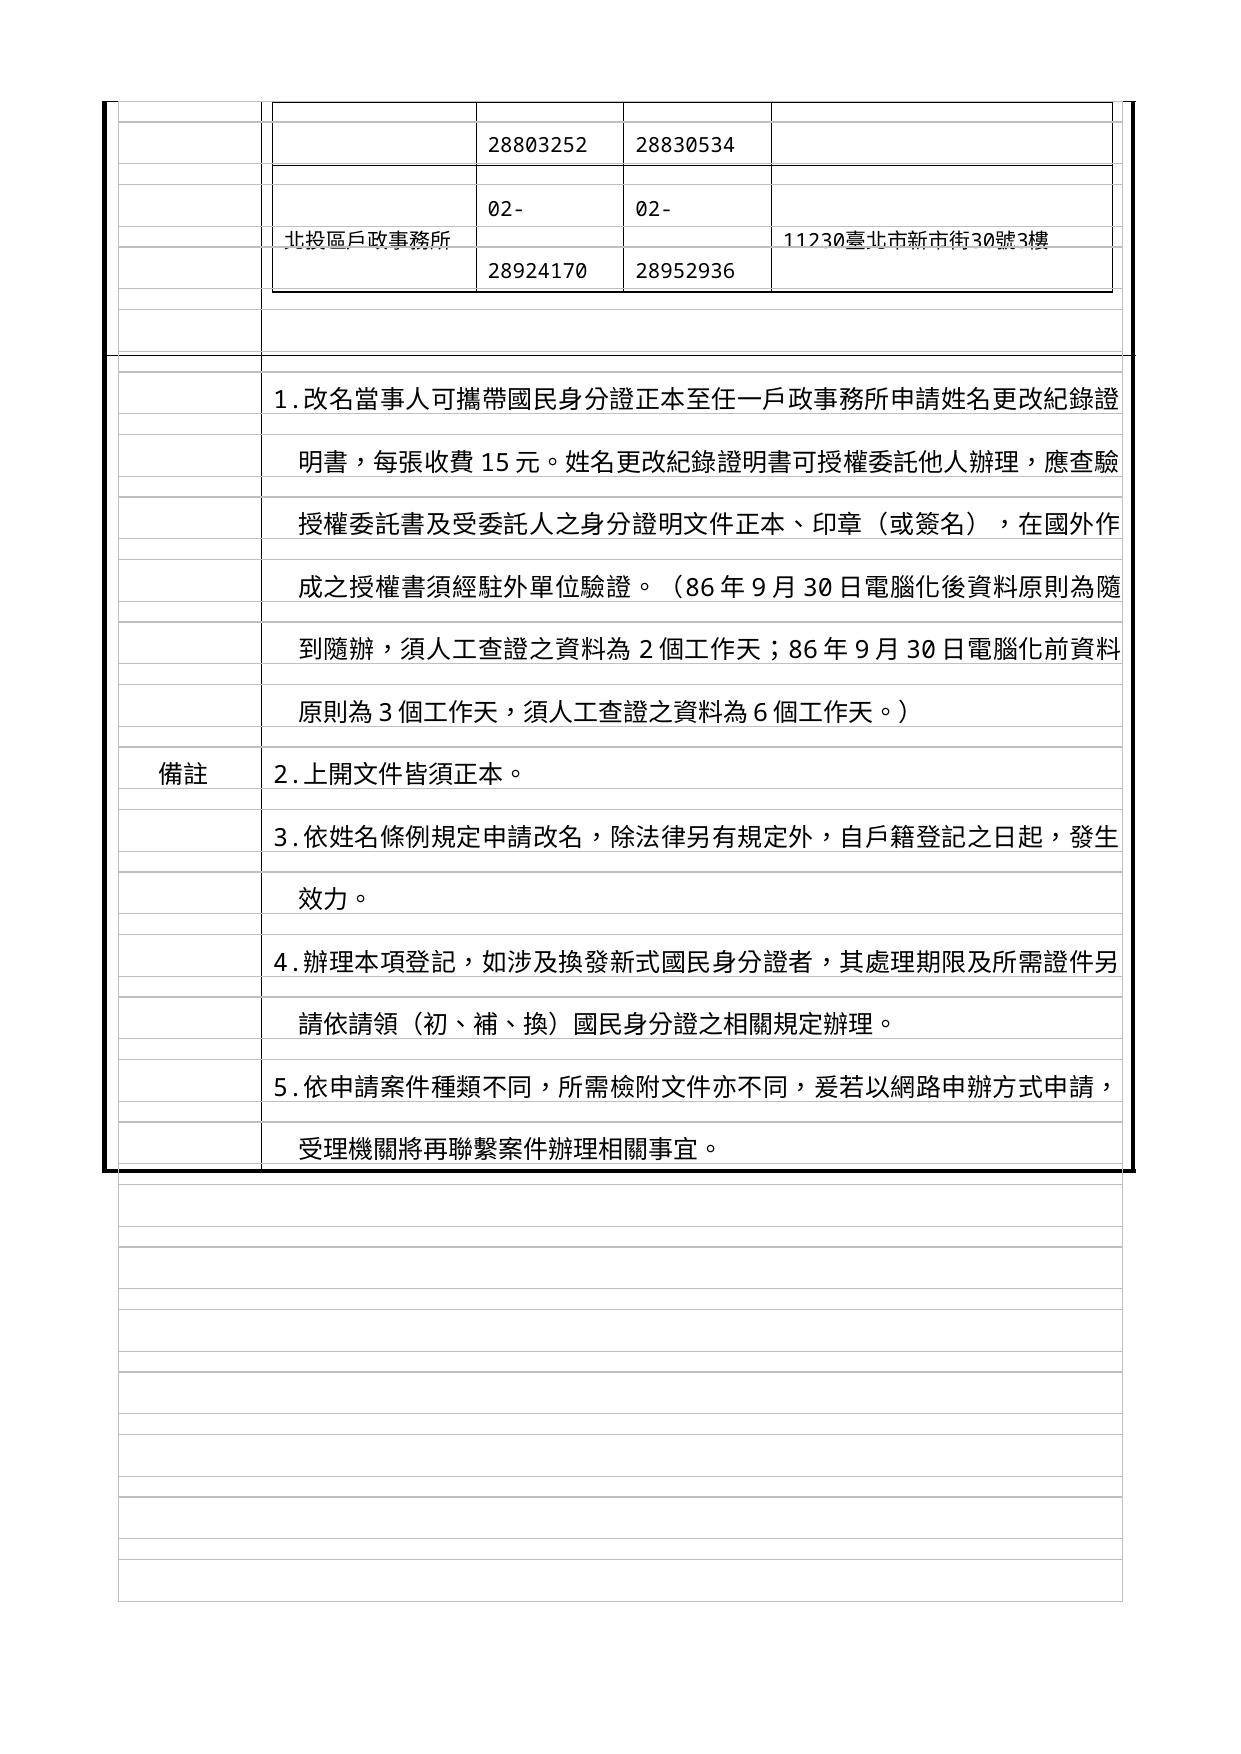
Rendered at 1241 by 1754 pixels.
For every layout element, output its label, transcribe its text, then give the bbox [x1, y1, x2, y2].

table_cell 承辦單位 [119, 248, 261, 288]
table_cell [119, 664, 261, 684]
table_cell 士林區戶政事務所 [273, 103, 476, 121]
table_cell [262, 1039, 1122, 1059]
table_cell 北投區戶政事務所 [273, 166, 476, 184]
table_cell 成之授權書須經駐外單位驗證。（86年9月30日電腦化後資料原則為隨 [262, 560, 1122, 601]
table_cell 授權委託書及受委託人之身分證明文件正本、印章（或簽名），在國外作 [262, 498, 1122, 538]
table_cell [262, 602, 1122, 621]
table_cell [119, 602, 261, 621]
table_cell 任一戶政事務所(有以下情形者除外) 同時申請撤銷原改名登記，應向原辦理登記之戶政事務所申請登記。 電話、傳真、地址：如附表 [1123, 102, 1131, 355]
table_cell [262, 356, 1122, 371]
table_cell [262, 727, 1122, 746]
table_cell 承辦單位 [107, 102, 118, 355]
table_cell [119, 373, 261, 413]
table_cell [624, 166, 771, 184]
table_cell 承辦單位 [119, 185, 261, 226]
table_cell [119, 685, 261, 726]
table_cell 承辦單位 [119, 289, 261, 309]
table_cell [262, 414, 1122, 434]
table_cell 11230臺北市新市街30號3樓 [772, 185, 1112, 226]
table_cell 11163臺北市中正路439號3樓 [772, 103, 1112, 121]
table_cell [262, 664, 1122, 684]
table_cell [119, 539, 261, 559]
table_cell [119, 810, 261, 851]
table_cell [119, 498, 261, 538]
table_cell 承辦單位 [119, 227, 261, 246]
table_cell 11230臺北市新市街30號3樓 [772, 248, 1112, 288]
table_cell 承辦單位 [119, 164, 261, 184]
table_cell 士林區戶政事務所 [273, 123, 476, 163]
table_cell 11230臺北市新市街30號3樓 [772, 227, 1112, 246]
table_cell [119, 560, 261, 601]
table_cell [477, 227, 623, 246]
table_cell [119, 623, 261, 663]
table_cell [262, 477, 1122, 496]
table_cell 02-28803252 [477, 103, 623, 121]
table_cell [119, 414, 261, 434]
table_cell 1.改名當事人可攜帶國民身分證正本至任一戶政事務所申請姓名更改紀錄證 [262, 373, 1122, 413]
table_cell [262, 852, 1122, 871]
table_cell [262, 1102, 1122, 1121]
table_cell 北投區戶政事務所 [273, 185, 476, 226]
table_cell 5.依申請案件種類不同，所需檢附文件亦不同，爰若以網路申辦方式申請， [262, 1060, 1122, 1101]
table_cell 任一戶政事務所(有以下情形者除外) 同時申請撤銷原改名登記，應向原辦理登記之戶政事務所申請登記。 電話、傳真、地址：如附表 [262, 310, 1122, 351]
table_cell [119, 1164, 261, 1168]
table_cell [119, 1060, 261, 1101]
table_cell 承辦單位 [119, 102, 261, 121]
table_cell [119, 1102, 261, 1121]
table_cell 請依請領（初、補、換）國民身分證之相關規定辦理。 [262, 998, 1122, 1038]
table_cell 承辦單位 [119, 310, 261, 351]
table_cell [262, 539, 1122, 559]
table_cell [119, 477, 261, 496]
table_cell [119, 1039, 261, 1059]
table_cell [119, 789, 261, 809]
table_cell 02-28830534 [624, 123, 771, 163]
table_cell 3.依姓名條例規定申請改名，除法律另有規定外，自戶籍登記之日起，發生 [262, 810, 1122, 851]
table_cell [119, 914, 261, 934]
table_cell 受理機關將再聯繫案件辦理相關事宜。 [262, 1123, 1122, 1163]
table_cell [119, 935, 261, 976]
table_cell [624, 227, 771, 246]
table_cell 明書，每張收費15元。姓名更改紀錄證明書可授權委託他人辦理，應查驗 [262, 435, 1122, 476]
table_cell [119, 873, 261, 913]
table_cell 北投區戶政事務所 [273, 227, 476, 246]
table_cell 4.辦理本項登記，如涉及換發新式國民身分證者，其處理期限及所需證件另 [262, 935, 1122, 976]
table_cell 28924170 [477, 248, 623, 288]
table_cell 11163臺北市中正路439號3樓 [772, 123, 1112, 163]
table_cell 承辦單位 [119, 123, 261, 163]
table_cell [107, 356, 118, 1168]
table_cell 到隨辦，須人工查證之資料為2個工作天；86年9月30日電腦化前資料 [262, 623, 1122, 663]
table_cell 任一戶政事務所(有以下情形者除外) 同時申請撤銷原改名登記，應向原辦理登記之戶政事務所申請登記。 電話、傳真、地址：如附表 [262, 289, 1122, 309]
table_cell [119, 1123, 261, 1163]
table_cell 備註 [119, 748, 261, 788]
table_cell 北投區戶政事務所 [273, 248, 476, 288]
table_cell [262, 914, 1122, 934]
table_cell [119, 852, 261, 871]
table_cell [477, 166, 623, 184]
table_cell 2.上開文件皆須正本。 [262, 748, 1122, 788]
table_cell 02-28830534 [624, 103, 771, 121]
table_cell 02- [624, 185, 771, 226]
table_cell 原則為3個工作天，須人工查證之資料為6個工作天。） [262, 685, 1122, 726]
table_cell [119, 435, 261, 476]
table_cell [119, 998, 261, 1038]
table_cell 02-28803252 [477, 123, 623, 163]
table_cell 28952936 [624, 248, 771, 288]
table_cell [119, 977, 261, 996]
table_cell [119, 727, 261, 746]
table_cell [119, 356, 261, 371]
table_cell 效力。 [262, 873, 1122, 913]
table_cell [262, 789, 1122, 809]
table_cell 11230臺北市新市街30號3樓 [772, 166, 1112, 184]
table_cell [262, 977, 1122, 996]
table_cell 02- [477, 185, 623, 226]
